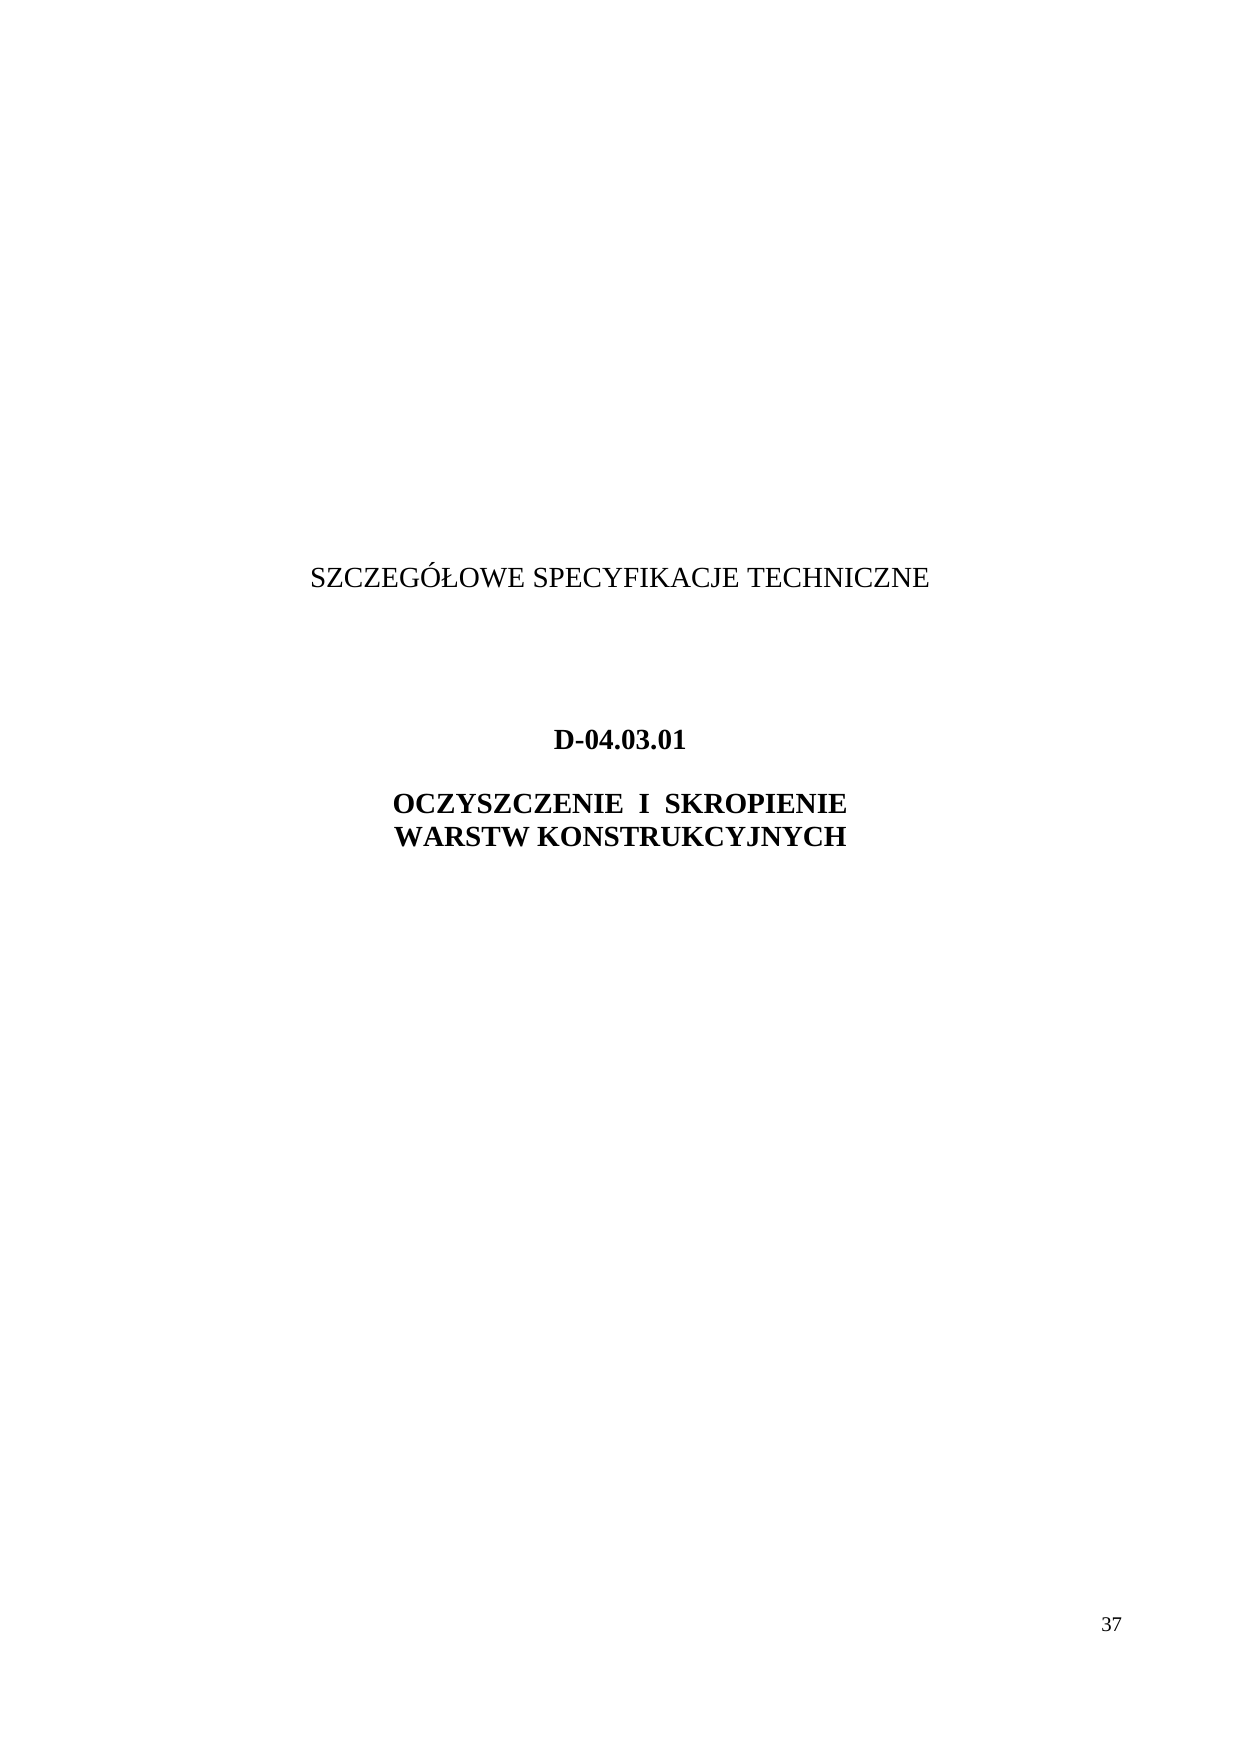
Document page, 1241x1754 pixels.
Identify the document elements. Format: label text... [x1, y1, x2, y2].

text SZCZEGÓŁOWE SPECYFIKACJE TECHNICZNE [118, 562, 1122, 594]
text OCZYSZCZENIE I SKROPIENIE [118, 788, 1122, 820]
text D-04.03.01 [118, 723, 1122, 756]
text WARSTW KONSTRUKCYJNYCH [118, 820, 1122, 852]
